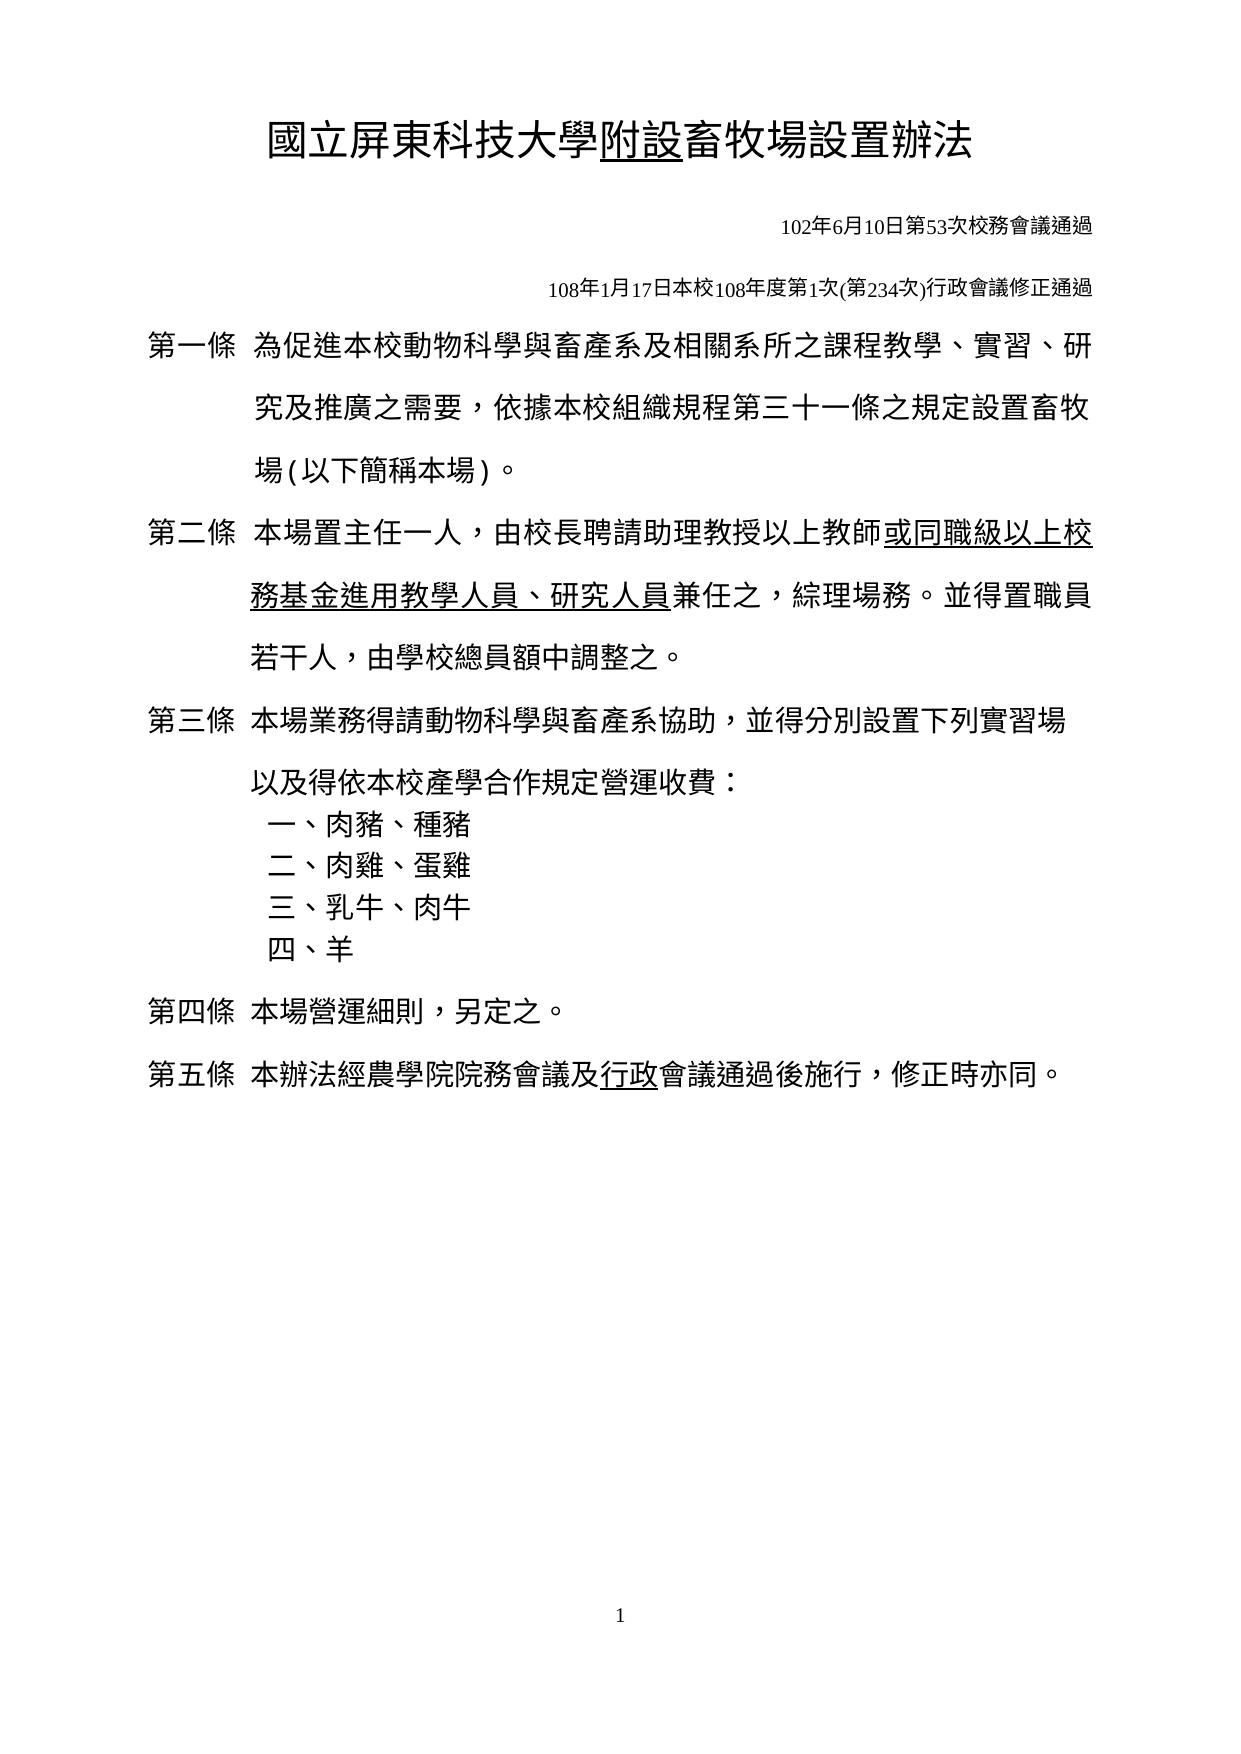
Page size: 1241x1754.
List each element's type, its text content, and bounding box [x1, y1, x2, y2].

text 三、乳牛、肉牛 [180, 885, 1093, 927]
text 四、羊 [180, 927, 1093, 968]
text 二、肉雞、蛋雞 [180, 843, 1093, 885]
text 第五條 本辦法經農學院院務會議及行政會議通過後施行，修正時亦同。 [148, 1031, 1093, 1093]
text 第四條 本場營運細則，另定之。 [148, 968, 1093, 1031]
text 第一條 為促進本校動物科學與畜產系及相關系所之課程教學、實習、研究及推廣之需要，依據本校組織規程第三十一條之規定設置畜牧場(以下簡稱本場)。 [148, 302, 1093, 489]
text 108年1月17日本校108年度第1次(第234次)行政會議修正通過 [148, 239, 1093, 302]
text 第三條 本場業務得請動物科學與畜產系協助，並得分別設置下列實習場以及得依本校產學合作規定營運收費： [148, 677, 1093, 802]
text 第二條 本場置主任一人，由校長聘請助理教授以上教師或同職級以上校務基金進用教學人員、研究人員兼任之，綜理場務。並得置職員若干人，由學校總員額中調整之。 [148, 489, 1093, 677]
text 一、肉豬、種豬 [148, 802, 1093, 843]
text 國立屏東科技大學附設畜牧場設置辦法 [148, 96, 1093, 158]
text 102年6月10日第53次校務會議通過 [148, 177, 1093, 239]
